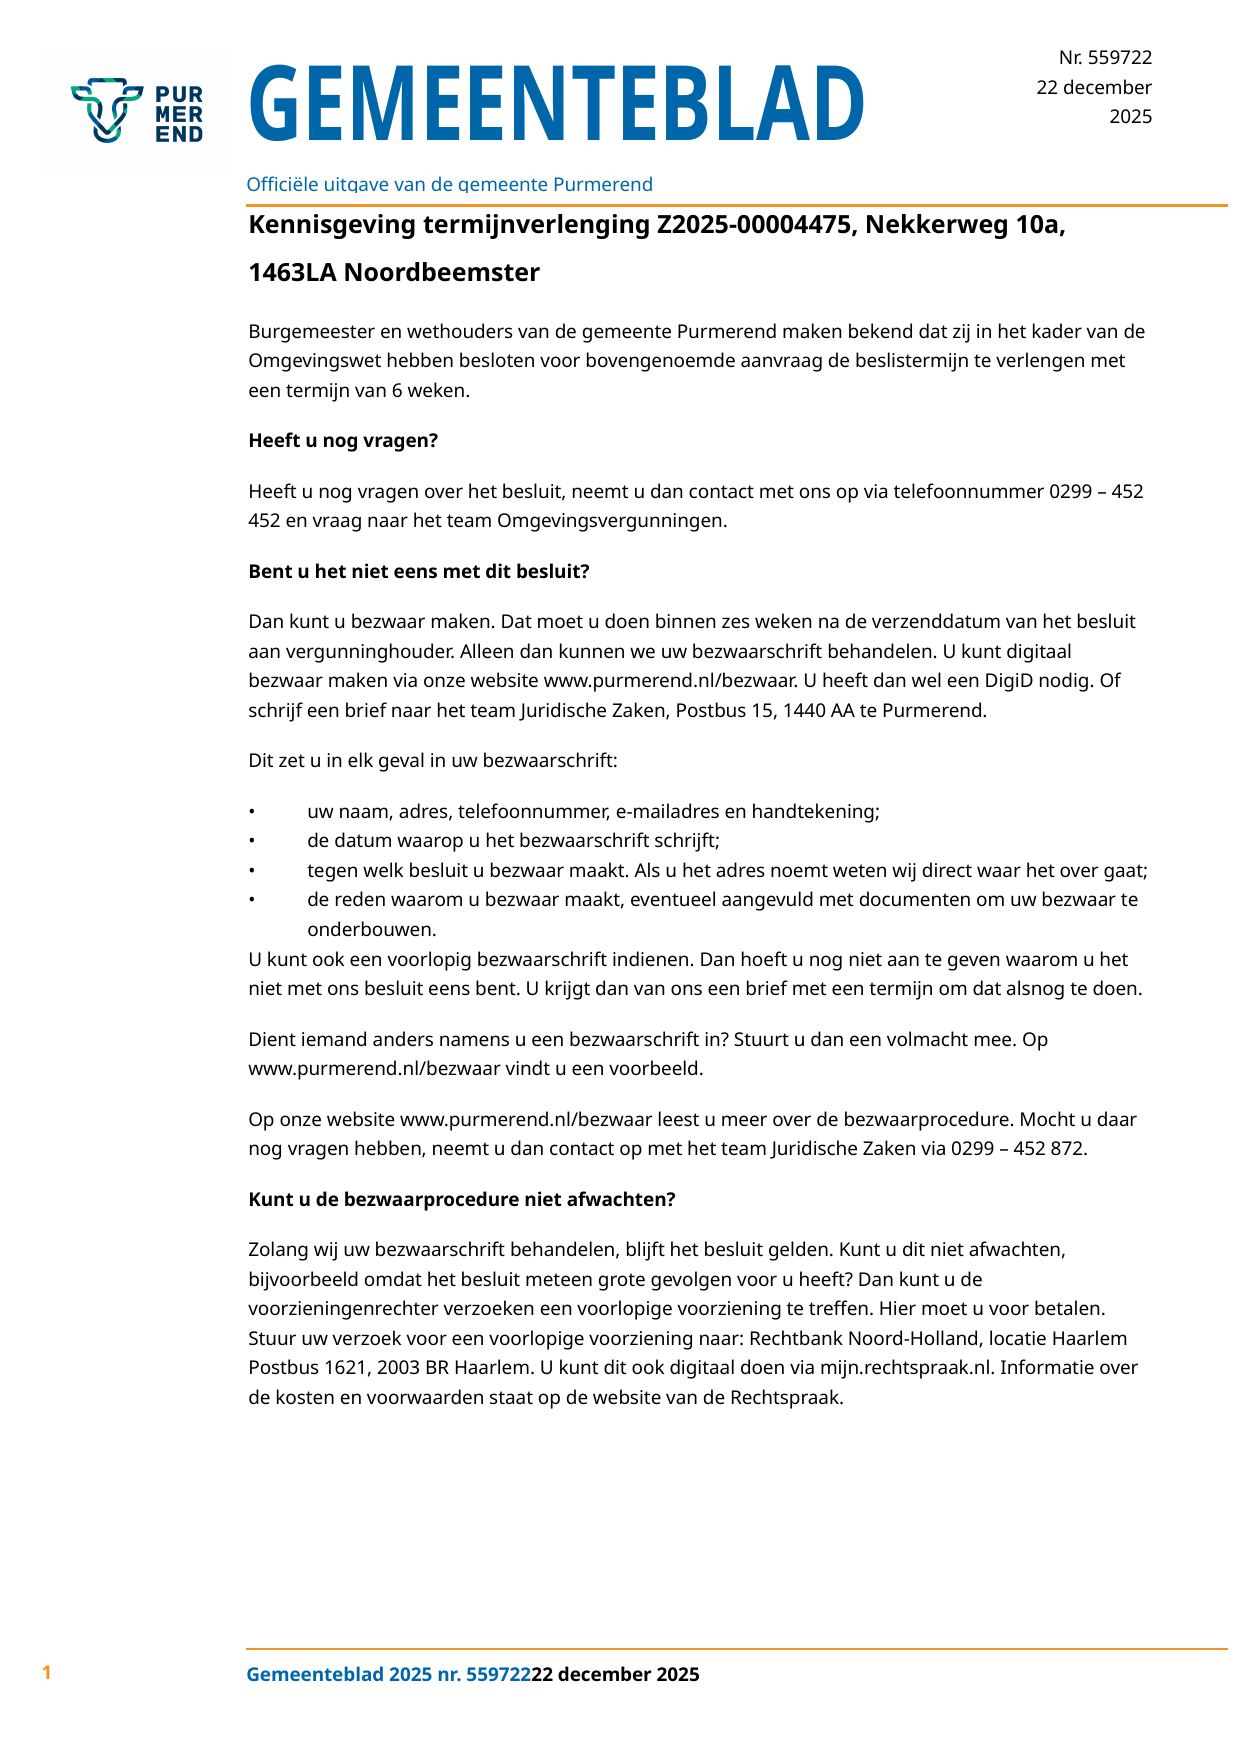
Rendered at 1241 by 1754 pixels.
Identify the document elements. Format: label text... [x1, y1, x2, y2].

text Dit zet u in elk geval in uw bezwaarschrift: [248, 747, 1152, 773]
list tegen welk besluit u bezwaar maakt. Als u het adres noemt weten wij direct waar het over gaat; [248, 857, 1152, 883]
list de datum waarop u het bezwaarschrift schrijft; [248, 827, 1152, 853]
text Kunt u de bezwaarprocedure niet afwachten? [248, 1186, 1152, 1212]
list uw naam, adres, telefoonnummer, e-mailadres en handtekening; [248, 798, 1152, 824]
text Op onze website www.purmerend.nl/bezwaar leest u meer over de bezwaarprocedure. Mocht u daar nog vragen hebben, neemt u dan contact op met het team Juridische Zaken via 0299 – 452 872. [248, 1106, 1152, 1161]
text Dan kunt u bezwaar maken. Dat moet u doen binnen zes weken na de verzenddatum van het besluit aan vergunninghouder. Alleen dan kunnen we uw bezwaarschrift behandelen. U kunt digitaal bezwaar maken via onze website www.purmerend.nl/bezwaar. U heeft dan wel een DigiD nodig. Of schrijf een brief naar het team Juridische Zaken, Postbus 15, 1440 AA te Purmerend. [248, 608, 1152, 723]
text Heeft u nog vragen? [248, 427, 1152, 453]
text Zolang wij uw bezwaarschrift behandelen, blijft het besluit gelden. Kunt u dit niet afwachten, bijvoorbeeld omdat het besluit meteen grote gevolgen voor u heeft? Dan kunt u de voorzieningenrechter verzoeken een voorlopige voorziening te treffen. Hier moet u voor betalen. Stuur uw verzoek voor een voorlopige voorziening naar: Rechtbank Noord-Holland, locatie Haarlem Postbus 1621, 2003 BR Haarlem. U kunt dit ook digitaal doen via mijn.rechtspraak.nl. Informatie over de kosten en voorwaarden staat op de website van de Rechtspraak. [248, 1236, 1152, 1410]
text Kennisgeving termijnverlenging Z2025-00004475, Nekkerweg 10a, 1463LA Noordbeemster [248, 207, 1152, 288]
text Burgemeester en wethouders van de gemeente Purmerend maken bekend dat zij in het kader van de Omgevingswet hebben besloten voor bovengenoemde aanvraag de beslistermijn te verlengen met een termijn van 6 weken. [248, 318, 1152, 403]
text Dient iemand anders namens u een bezwaarschrift in? Stuurt u dan een volmacht mee. Op www.purmerend.nl/bezwaar vindt u een voorbeeld. [248, 1026, 1152, 1081]
text Bent u het niet eens met dit besluit? [248, 558, 1152, 584]
picture [41, 47, 231, 172]
list de reden waarom u bezwaar maakt, eventueel aangevuld met documenten om uw bezwaar te onderbouwen. [248, 887, 1152, 942]
text Heeft u nog vragen over het besluit, neemt u dan contact met ons op via telefoonnummer 0299 – 452 452 en vraag naar het team Omgevingsvergunningen. [248, 478, 1152, 533]
text U kunt ook een voorlopig bezwaarschrift indienen. Dan hoeft u nog niet aan te geven waarom u het niet met ons besluit eens bent. U krijgt dan van ons een brief met een termijn om dat alsnog te doen. [248, 946, 1152, 1001]
